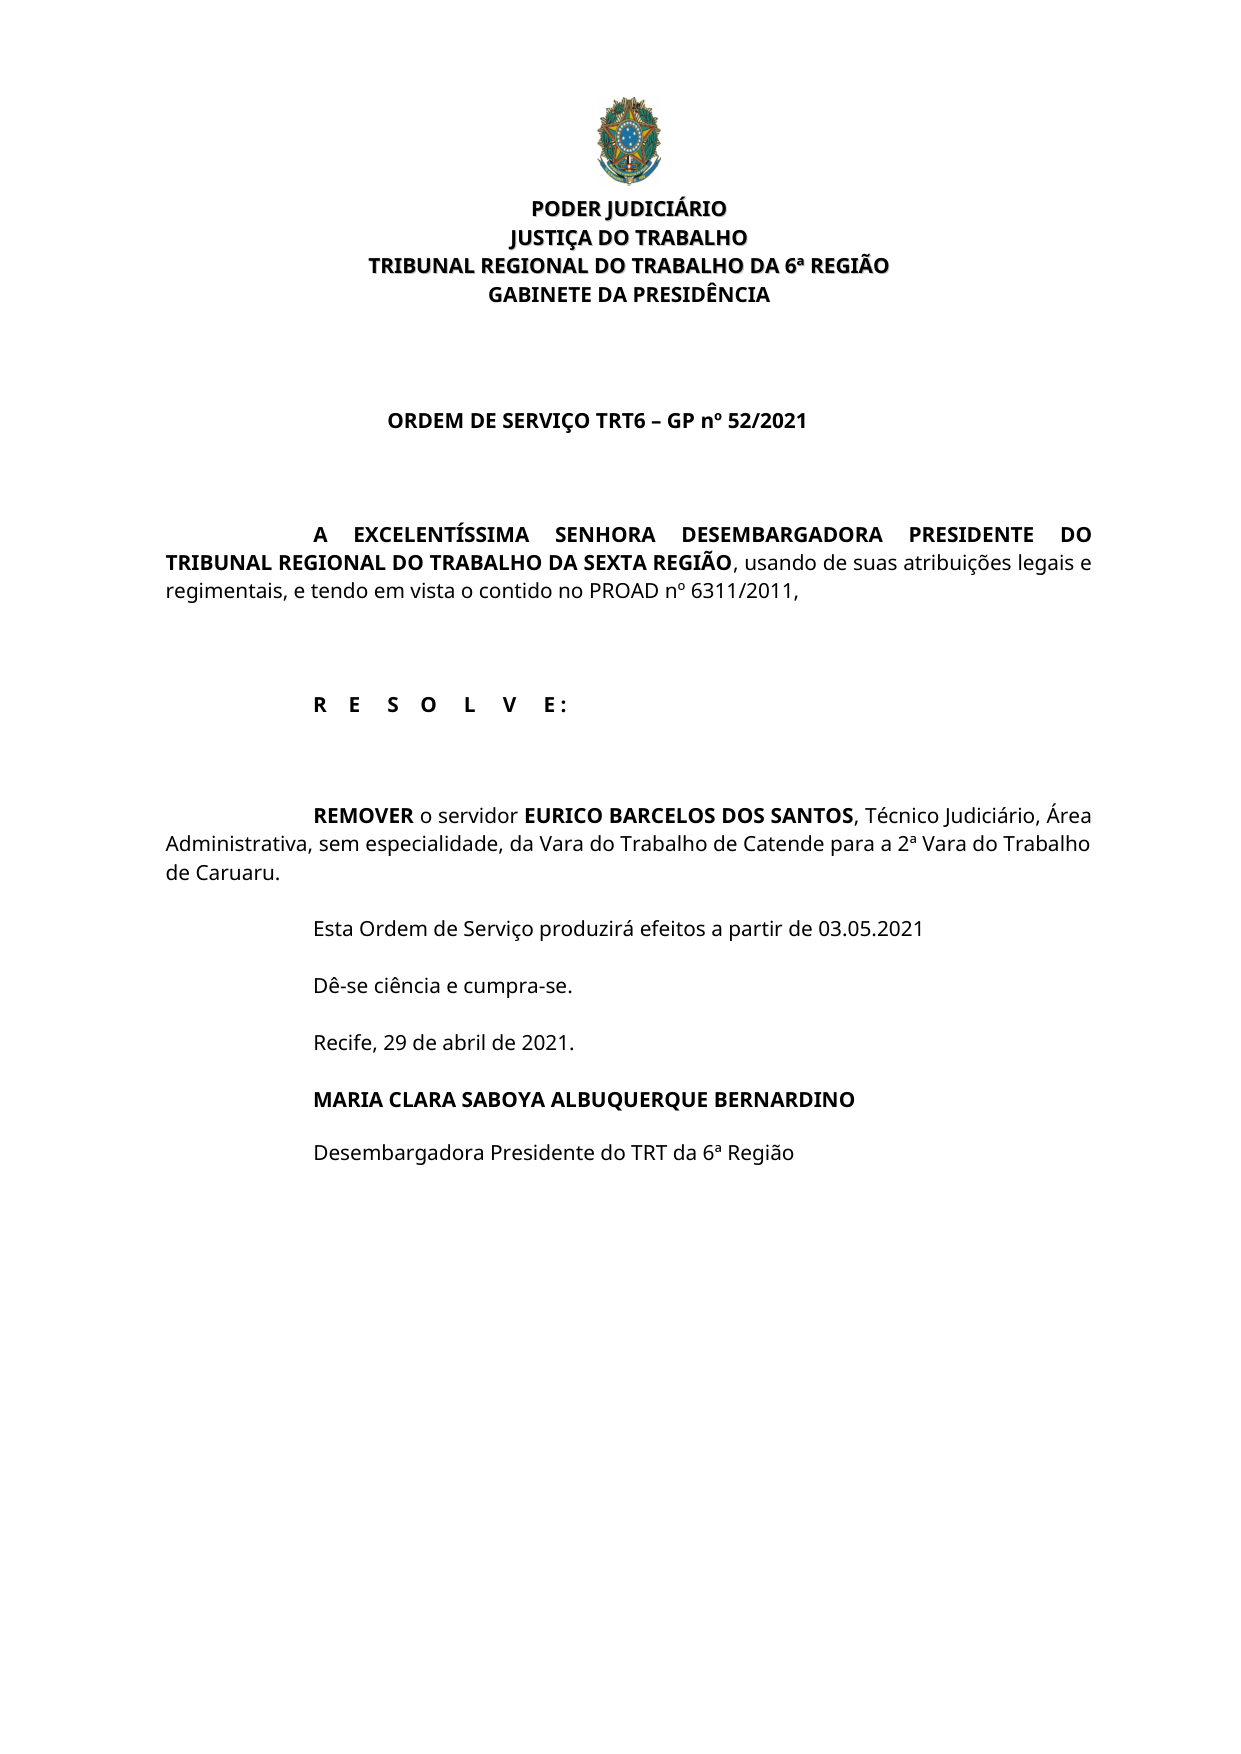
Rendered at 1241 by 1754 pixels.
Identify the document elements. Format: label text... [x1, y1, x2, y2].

text Esta Ordem de Serviço produzirá efeitos a partir de 03.05.2021 [165, 914, 1090, 943]
subtitle ORDEM DE SERVIÇO TRT6 – GP nº 52/2021 [165, 406, 1092, 434]
text GABINETE DA PRESIDÊNCIA [165, 280, 1092, 308]
text Desembargadora Presidente do TRT da 6ª Região [165, 1138, 1092, 1167]
text R E S O L V E : [165, 690, 1092, 719]
text Dê-se ciência e cumpra-se. [239, 971, 1090, 1000]
text PODER JUDICIÁRIO [165, 194, 1092, 223]
text A EXCELENTÍSSIMA SENHORA DESEMBARGADORA PRESIDENTE DO TRIBUNAL REGIONAL DO TRABALHO DA SEXTA REGIÃO, usando de suas atribuições legais e regimentais, e tendo em vista o contido no PROAD nº 6311/2011, [165, 520, 1092, 605]
text MARIA CLARA SABOYA ALBUQUERQUE BERNARDINO [165, 1085, 1093, 1113]
text REMOVER o servidor EURICO BARCELOS DOS SANTOS, Técnico Judiciário, Área Administrativa, sem especialidade, da Vara do Trabalho de Catende para a 2ª Vara do Trabalho de Caruaru. [165, 801, 1092, 886]
picture [597, 97, 661, 186]
text Recife, 29 de abril de 2021. [165, 1028, 1090, 1057]
text TRIBUNAL REGIONAL DO TRABALHO DA 6ª REGIÃO [165, 251, 1092, 280]
text JUSTIÇA DO TRABALHO [165, 223, 1092, 251]
